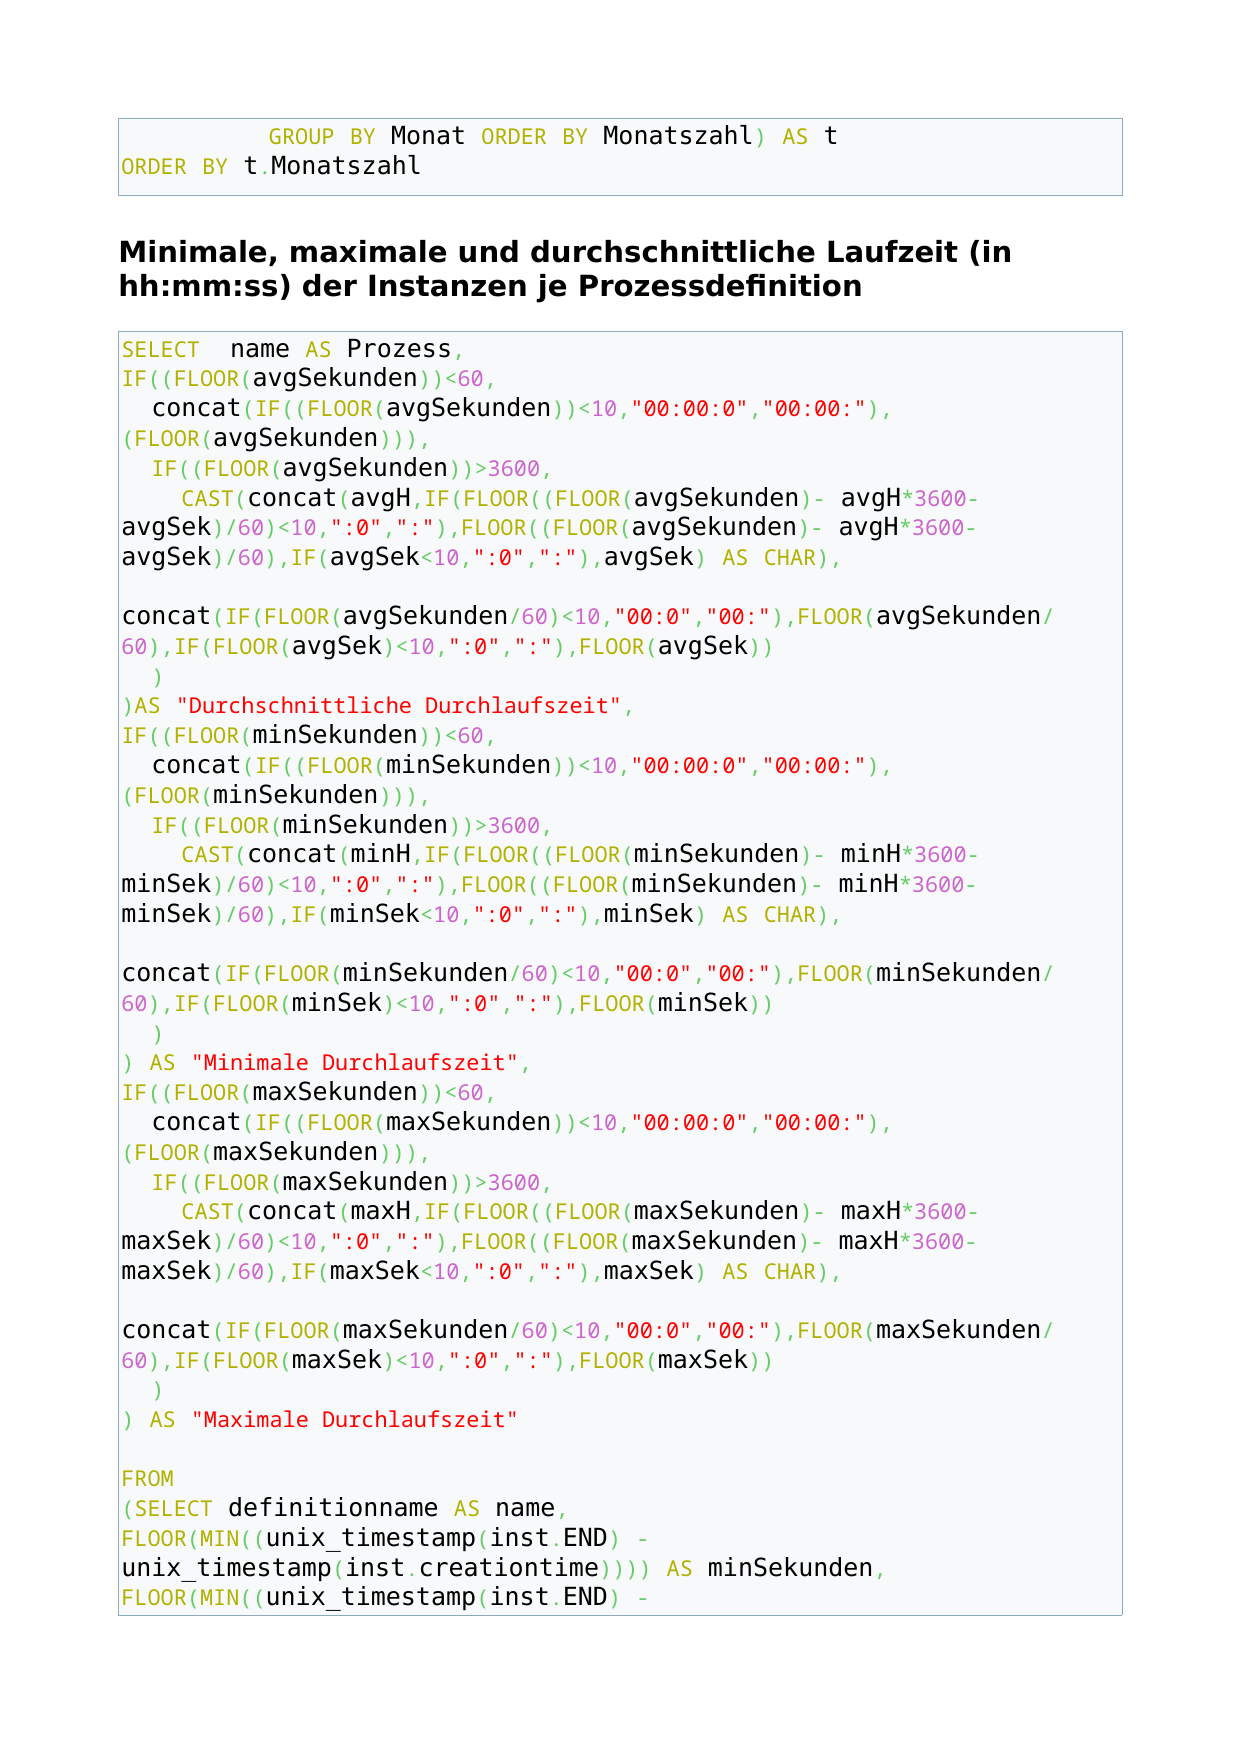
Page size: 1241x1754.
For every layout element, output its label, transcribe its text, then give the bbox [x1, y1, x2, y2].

table_header SELECT name AS Prozess, IF((FLOOR(avgSekunden))<60, concat(IF((FLOOR(avgSekunden))<10,"00:00:0","00:00:"),(FLOOR(avgSekunden))), IF((FLOOR(avgSekunden))>3600, CAST(concat(avgH,IF(FLOOR((FLOOR(avgSekunden)- avgH*3600-avgSek)/60)<10,":0",":"),FLOOR((FLOOR(avgSekunden)- avgH*3600-avgSek)/60),IF(avgSek<10,":0",":"),avgSek) AS CHAR), concat(IF(FLOOR(avgSekunden/60)<10,"00:0","00:"),FLOOR(avgSekunden/60),IF(FLOOR(avgSek)<10,":0",":"),FLOOR(avgSek)) ) )AS "Durchschnittliche Durchlaufszeit", IF((FLOOR(minSekunden))<60, concat(IF((FLOOR(minSekunden))<10,"00:00:0","00:00:"),(FLOOR(minSekunden))), IF((FLOOR(minSekunden))>3600, CAST(concat(minH,IF(FLOOR((FLOOR(minSekunden)- minH*3600-minSek)/60)<10,":0",":"),FLOOR((FLOOR(minSekunden)- minH*3600-minSek)/60),IF(minSek<10,":0",":"),minSek) AS CHAR), concat(IF(FLOOR(minSekunden/60)<10,"00:0","00:"),FLOOR(minSekunden/60),IF(FLOOR(minSek)<10,":0",":"),FLOOR(minSek)) ) ) AS "Minimale Durchlaufszeit", IF((FLOOR(maxSekunden))<60, concat(IF((FLOOR(maxSekunden))<10,"00:00:0","00:00:"),(FLOOR(maxSekunden))), IF((FLOOR(maxSekunden))>3600, CAST(concat(maxH,IF(FLOOR((FLOOR(maxSekunden)- maxH*3600-maxSek)/60)<10,":0",":"),FLOOR((FLOOR(maxSekunden)- maxH*3600-maxSek)/60),IF(maxSek<10,":0",":"),maxSek) AS CHAR), concat(IF(FLOOR(maxSekunden/60)<10,"00:0","00:"),FLOOR(maxSekunden/60),IF(FLOOR(maxSek)<10,":0",":"),FLOOR(maxSek)) ) ) AS "Maximale Durchlaufszeit" FROM (SELECT definitionname AS name, FLOOR(MIN((unix_timestamp(inst.END) - unix_timestamp(inst.creationtime)))) AS minSekunden, FLOOR(MIN((unix_timestamp(inst.END) [119, 332, 1122, 1615]
subtitle Minimale, maximale und durchschnittliche Laufzeit (in hh:mm:ss) der Instanzen je Prozessdefinition [118, 235, 1122, 303]
table_header GROUP BY Monat ORDER BY Monatszahl) AS t ORDER BY t.Monatszahl [119, 119, 1122, 195]
